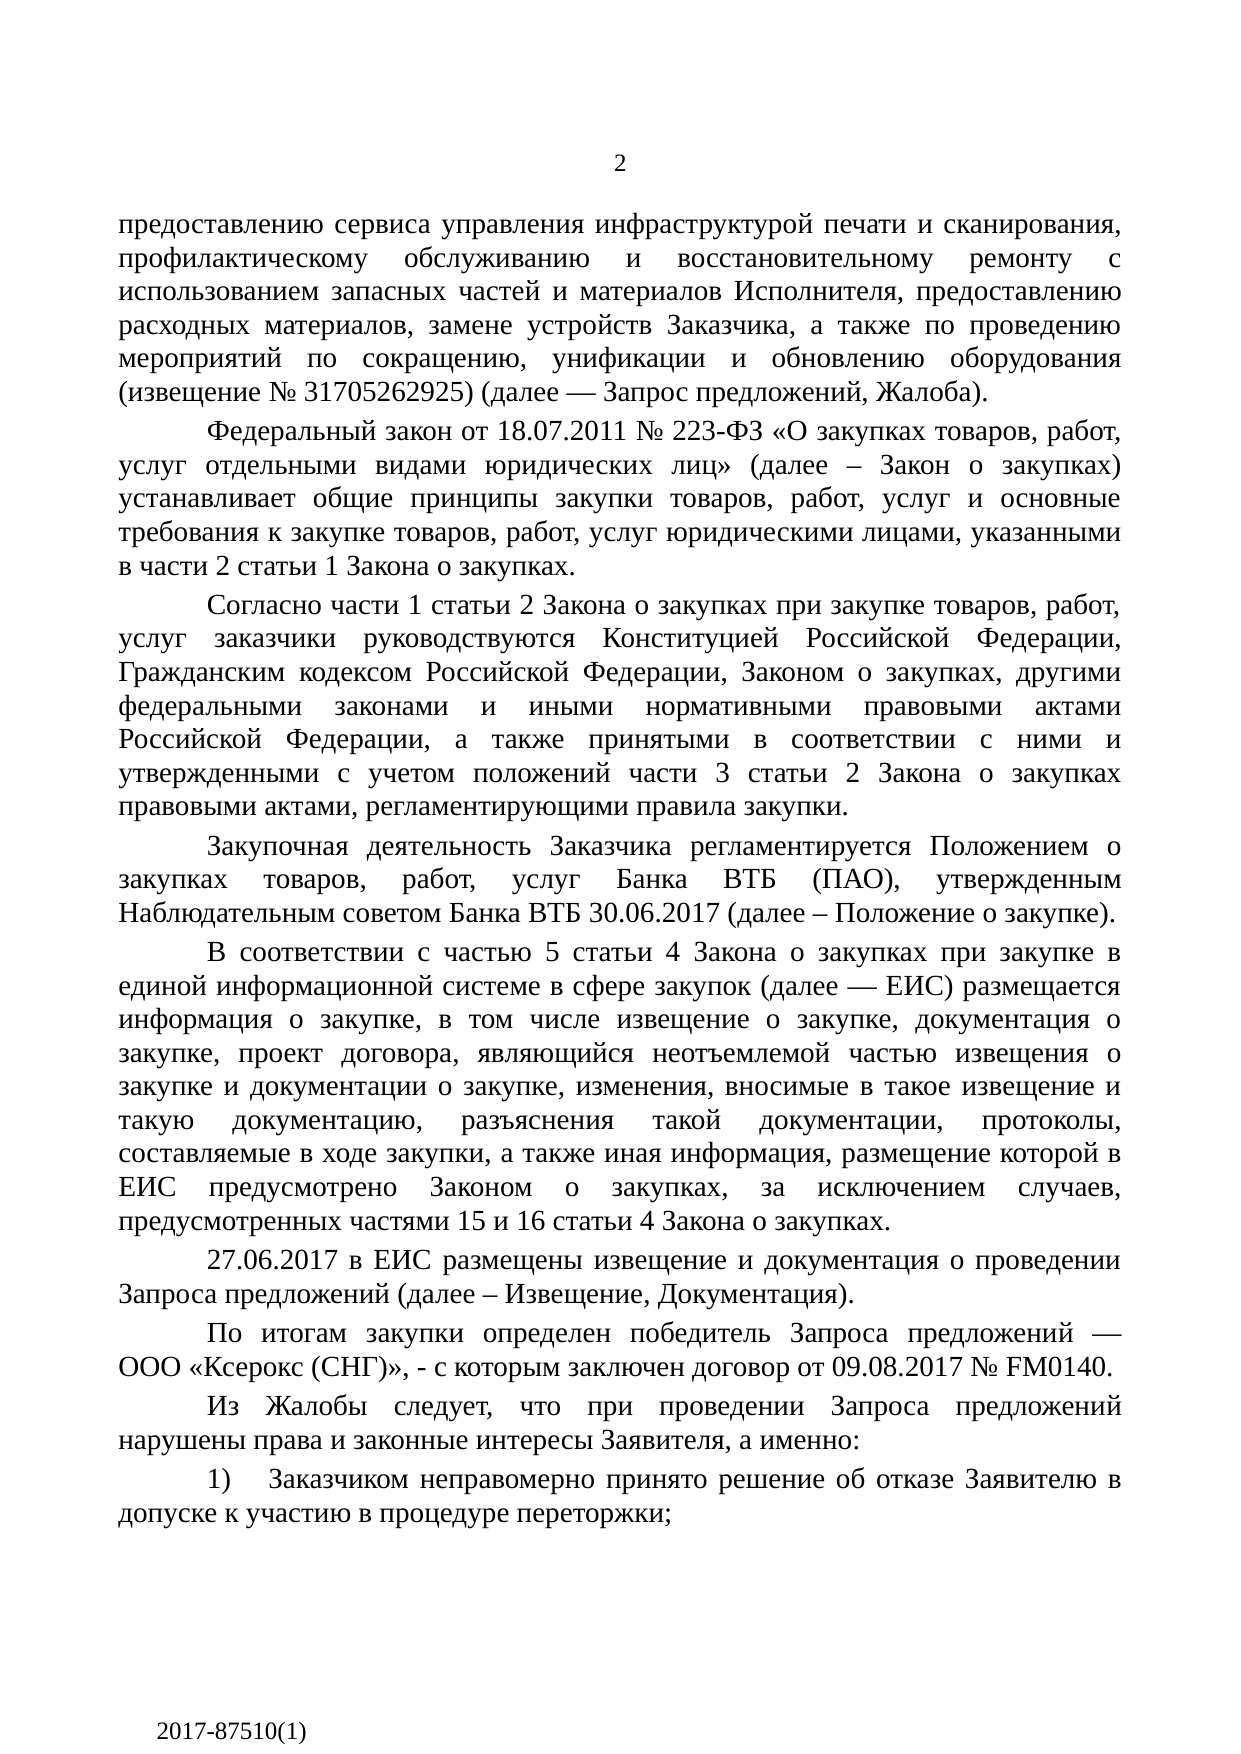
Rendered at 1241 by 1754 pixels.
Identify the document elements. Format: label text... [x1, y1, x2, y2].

text Согласно части 1 статьи 2 Закона о закупках при закупке товаров, работ, услуг заказчики руководствуются Конституцией Российской Федерации, Гражданским кодексом Российской Федерации, Законом о закупках, другими федеральными законами и иными нормативными правовыми актами Российской Федерации, а также принятыми в соответствии с ними и утвержденными с учетом положений части 3 статьи 2 Закона о закупках правовыми актами, регламентирующими правила закупки. [118, 587, 1122, 822]
text По итогам закупки определен победитель Запроса предложений — ООО «Ксерокс (СНГ)», - с которым заключен договор от 09.08.2017 № FM0140. [118, 1315, 1122, 1382]
text В соответствии с частью 5 статьи 4 Закона о закупках при закупке в единой информационной системе в сфере закупок (далее — ЕИС) размещается информация о закупке, в том числе извещение о закупке, документация о закупке, проект договора, являющийся неотъемлемой частью извещения о закупке и документации о закупке, изменения, вносимые в такое извещение и такую документацию, разъяснения такой документации, протоколы, составляемые в ходе закупки, а также иная информация, размещение которой в ЕИС предусмотрено Законом о закупках, за исключением случаев, предусмотренных частями 15 и 16 статьи 4 Закона о закупках. [118, 934, 1122, 1236]
text предоставлению сервиса управления инфраструктурой печати и сканирования, профилактическому обслуживанию и восстановительному ремонту с использованием запасных частей и материалов Исполнителя, предоставлению расходных материалов, замене устройств Заказчика, а также по проведению мероприятий по сокращению, унификации и обновлению оборудования (извещение № 31705262925) (далее — Запрос предложений, Жалоба). [118, 206, 1122, 407]
text 27.06.2017 в ЕИС размещены извещение и документация о проведении Запроса предложений (далее – Извещение, Документация). [118, 1242, 1122, 1309]
text Федеральный закон от 18.07.2011 № 223-ФЗ «О закупках товаров, работ, услуг отдельными видами юридических лиц» (далее – Закон о закупках) устанавливает общие принципы закупки товаров, работ, услуг и основные требования к закупке товаров, работ, услуг юридическими лицами, указанными в части 2 статьи 1 Закона о закупках. [118, 413, 1122, 581]
list Заказчиком неправомерно принято решение об отказе Заявителю в допуске к участию в процедуре переторжки; [118, 1461, 1122, 1528]
text Закупочная деятельность Заказчика регламентируется Положением о закупках товаров, работ, услуг Банка ВТБ (ПАО), утвержденным Наблюдательным советом Банка ВТБ 30.06.2017 (далее – Положение о закупке). [118, 828, 1122, 928]
text Из Жалобы следует, что при проведении Запроса предложений нарушены права и законные интересы Заявителя, а именно: [118, 1388, 1122, 1455]
